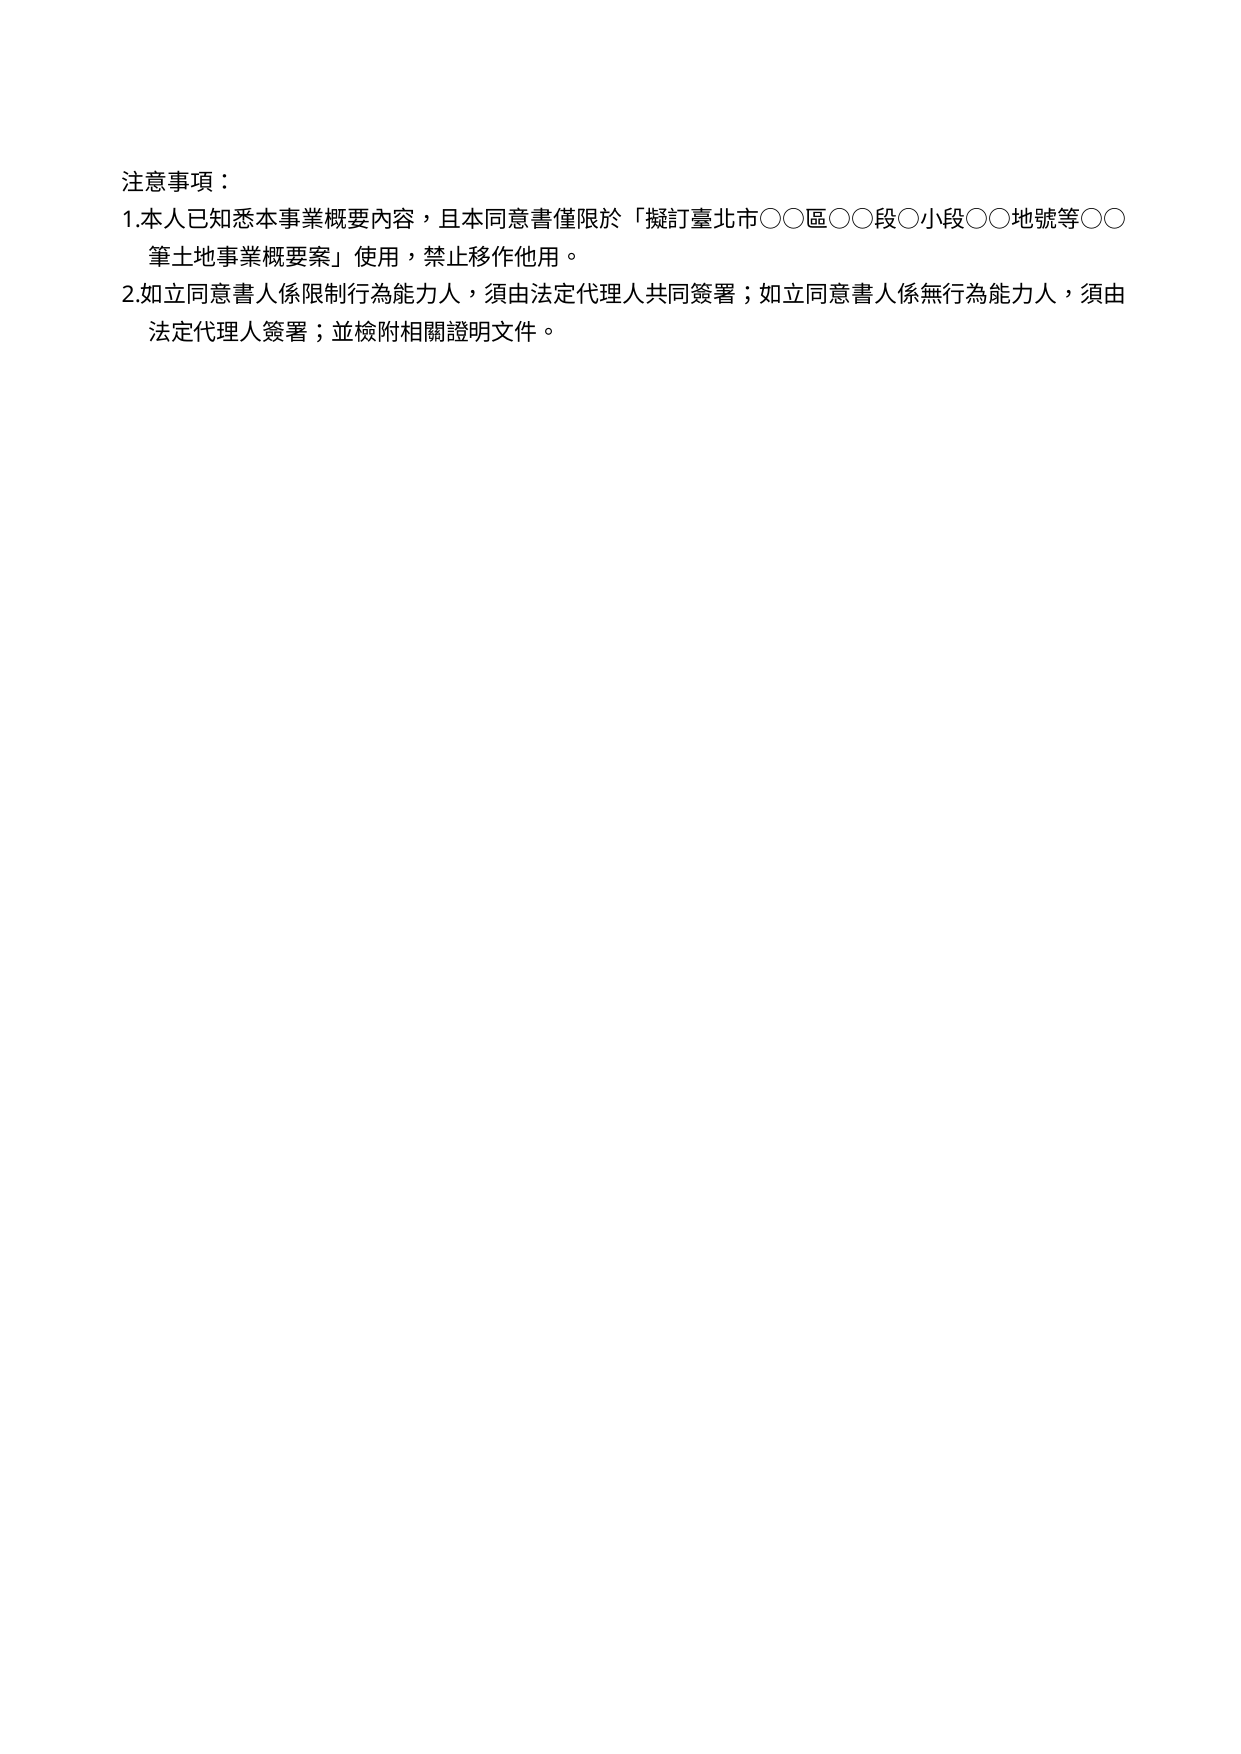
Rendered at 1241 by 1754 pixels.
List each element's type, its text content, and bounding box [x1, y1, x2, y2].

text 2.如立同意書人係限制行為能力人，須由法定代理人共同簽署；如立同意書人係無行為能力人，須由法定代理人簽署；並檢附相關證明文件。 [121, 274, 1128, 349]
text 1.本人已知悉本事業概要內容，且本同意書僅限於「擬訂臺北市○○區○○段○小段○○地號等○○筆土地事業概要案」使用，禁止移作他用。 [121, 199, 1128, 274]
text 注意事項： [121, 162, 1128, 199]
